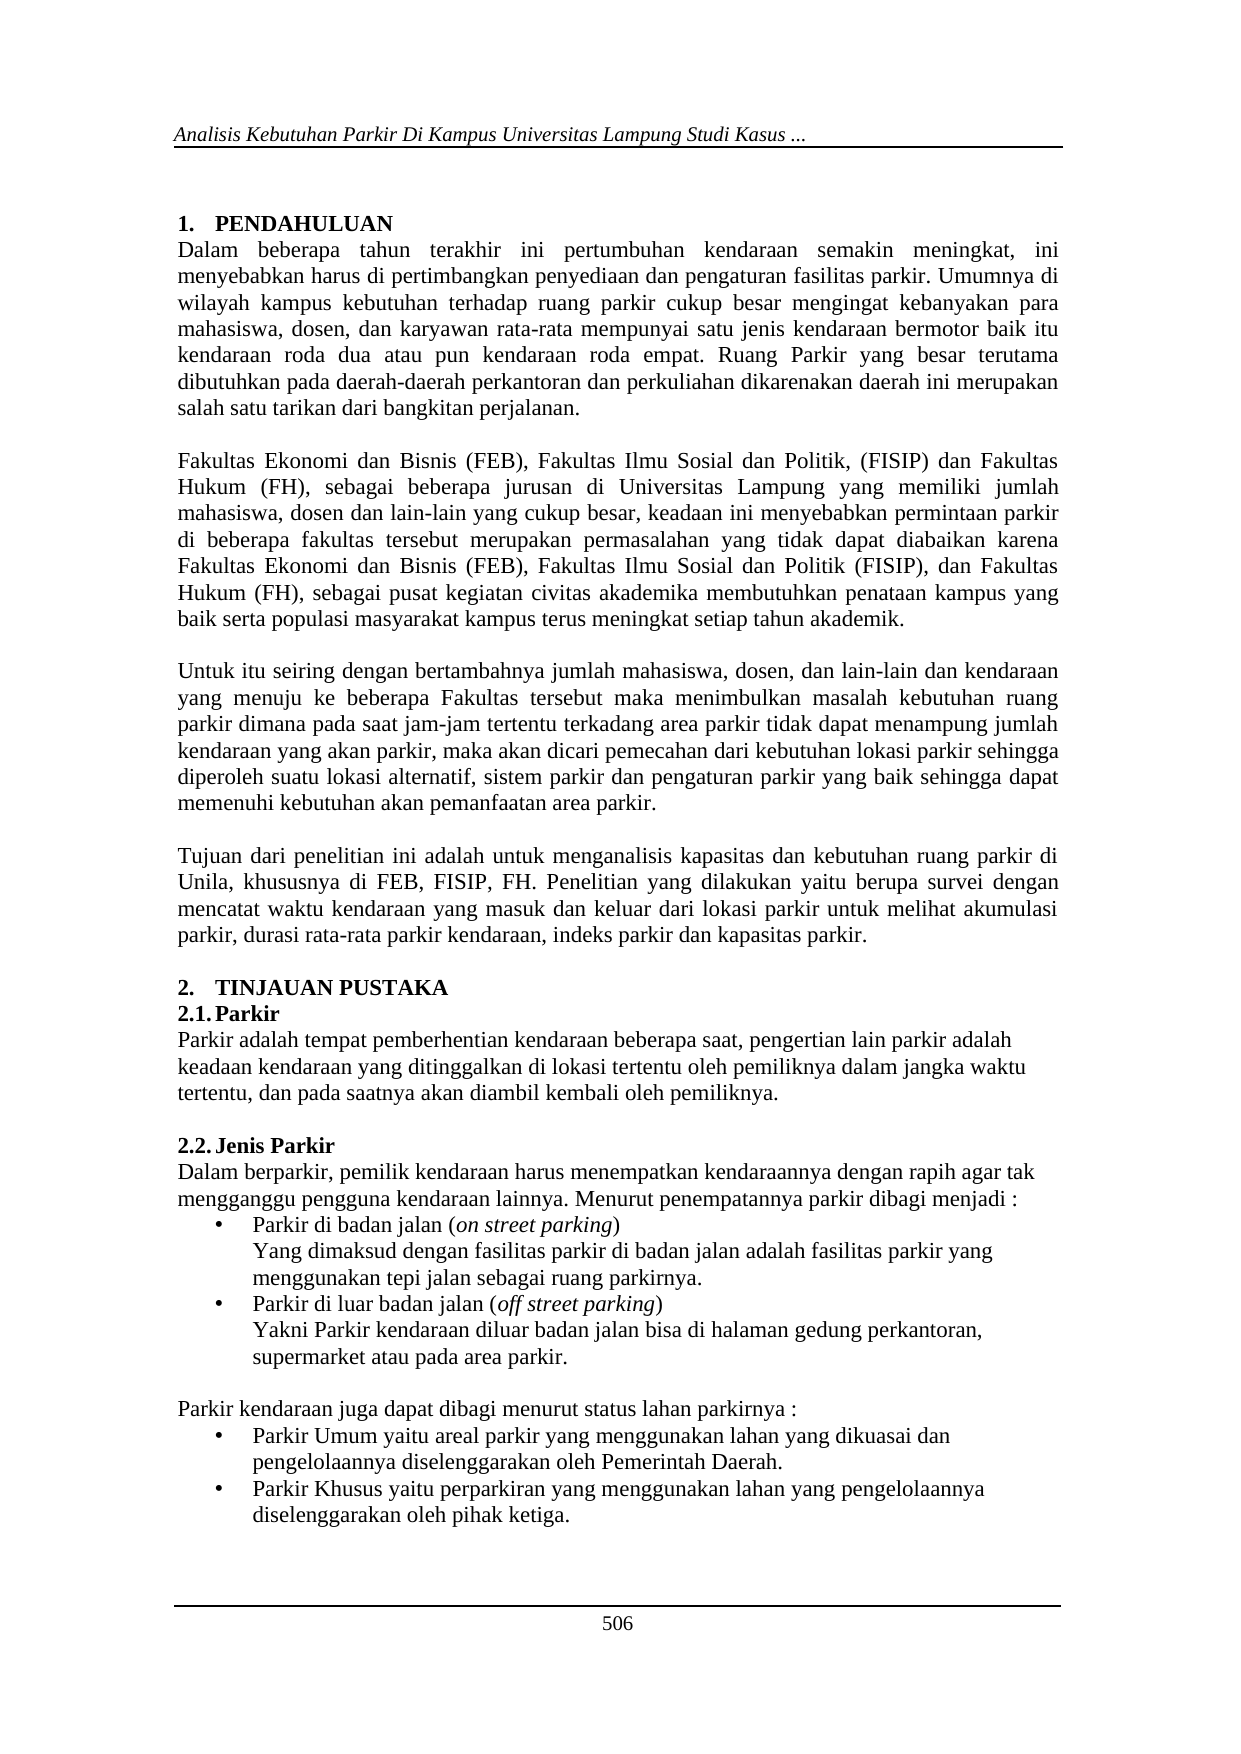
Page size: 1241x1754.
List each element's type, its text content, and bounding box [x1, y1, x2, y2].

list Yakni Parkir kendaraan diluar badan jalan bisa di halaman gedung perkantoran, supermarket atau pada area parkir. [215, 1316, 1060, 1369]
text Tujuan dari penelitian ini adalah untuk menganalisis kapasitas dan kebutuhan ruang parkir di Unila, khususnya di FEB, FISIP, FH. Penelitian yang dilakukan yaitu berupa survei dengan mencatat waktu kendaraan yang masuk dan keluar dari lokasi parkir untuk melihat akumulasi parkir, durasi rata-rata parkir kendaraan, indeks parkir dan kapasitas parkir. [177, 842, 1060, 947]
list Parkir di badan jalan (on street parking) [215, 1211, 1060, 1237]
title PENDAHULUAN [177, 209, 1060, 236]
text Yang dimaksud dengan fasilitas parkir di badan jalan adalah fasilitas parkir yang menggunakan tepi jalan sebagai ruang parkirnya. [177, 1237, 1060, 1290]
text Dalam berparkir, pemilik kendaraan harus menempatkan kendaraannya dengan rapih agar tak mengganggu pengguna kendaraan lainnya. Menurut penempatannya parkir dibagi menjadi : [177, 1158, 1060, 1211]
text Fakultas Ekonomi dan Bisnis (FEB), Fakultas Ilmu Sosial dan Politik, (FISIP) dan Fakultas Hukum (FH), sebagai beberapa jurusan di Universitas Lampung yang memiliki jumlah mahasiswa, dosen dan lain-lain yang cukup besar, keadaan ini menyebabkan permintaan parkir di beberapa fakultas tersebut merupakan permasalahan yang tidak dapat diabaikan karena Fakultas Ekonomi dan Bisnis (FEB), Fakultas Ilmu Sosial dan Politik (FISIP), dan Fakultas Hukum (FH), sebagai pusat kegiatan civitas akademika membutuhkan penataan kampus yang baik serta populasi masyarakat kampus terus meningkat setiap tahun akademik. [177, 447, 1060, 631]
text Untuk itu seiring dengan bertambahnya jumlah mahasiswa, dosen, dan lain-lain dan kendaraan yang menuju ke beberapa Fakultas tersebut maka menimbulkan masalah kebutuhan ruang parkir dimana pada saat jam-jam tertentu terkadang area parkir tidak dapat menampung jumlah kendaraan yang akan parkir, maka akan dicari pemecahan dari kebutuhan lokasi parkir sehingga diperoleh suatu lokasi alternatif, sistem parkir dan pengaturan parkir yang baik sehingga dapat memenuhi kebutuhan akan pemanfaatan area parkir. [177, 658, 1060, 816]
list TINJAUAN PUSTAKA [177, 974, 1060, 1000]
list Parkir di luar badan jalan (off street parking) [215, 1290, 1060, 1316]
list Jenis Parkir [177, 1132, 1060, 1158]
text Parkir adalah tempat pemberhentian kendaraan beberapa saat, pengertian lain parkir adalah keadaan kendaraan yang ditinggalkan di lokasi tertentu oleh pemiliknya dalam jangka waktu tertentu, dan pada saatnya akan diambil kembali oleh pemiliknya. [177, 1027, 1060, 1106]
text Dalam beberapa tahun terakhir ini pertumbuhan kendaraan semakin meningkat, ini menyebabkan harus di pertimbangkan penyediaan dan pengaturan fasilitas parkir. Umumnya di wilayah kampus kebutuhan terhadap ruang parkir cukup besar mengingat kebanyakan para mahasiswa, dosen, dan karyawan rata-rata mempunyai satu jenis kendaraan bermotor baik itu kendaraan roda dua atau pun kendaraan roda empat. Ruang Parkir yang besar terutama dibutuhkan pada daerah-daerah perkantoran dan perkuliahan dikarenakan daerah ini merupakan salah satu tarikan dari bangkitan perjalanan. [177, 236, 1060, 420]
list Parkir Umum yaitu areal parkir yang menggunakan lahan yang dikuasai dan pengelolaannya diselenggarakan oleh Pemerintah Daerah. [215, 1422, 1060, 1474]
list Parkir [177, 1000, 1060, 1027]
list Parkir Khusus yaitu perparkiran yang menggunakan lahan yang pengelolaannya diselenggarakan oleh pihak ketiga. [215, 1474, 1060, 1527]
text Parkir kendaraan juga dapat dibagi menurut status lahan parkirnya : [177, 1396, 1060, 1422]
